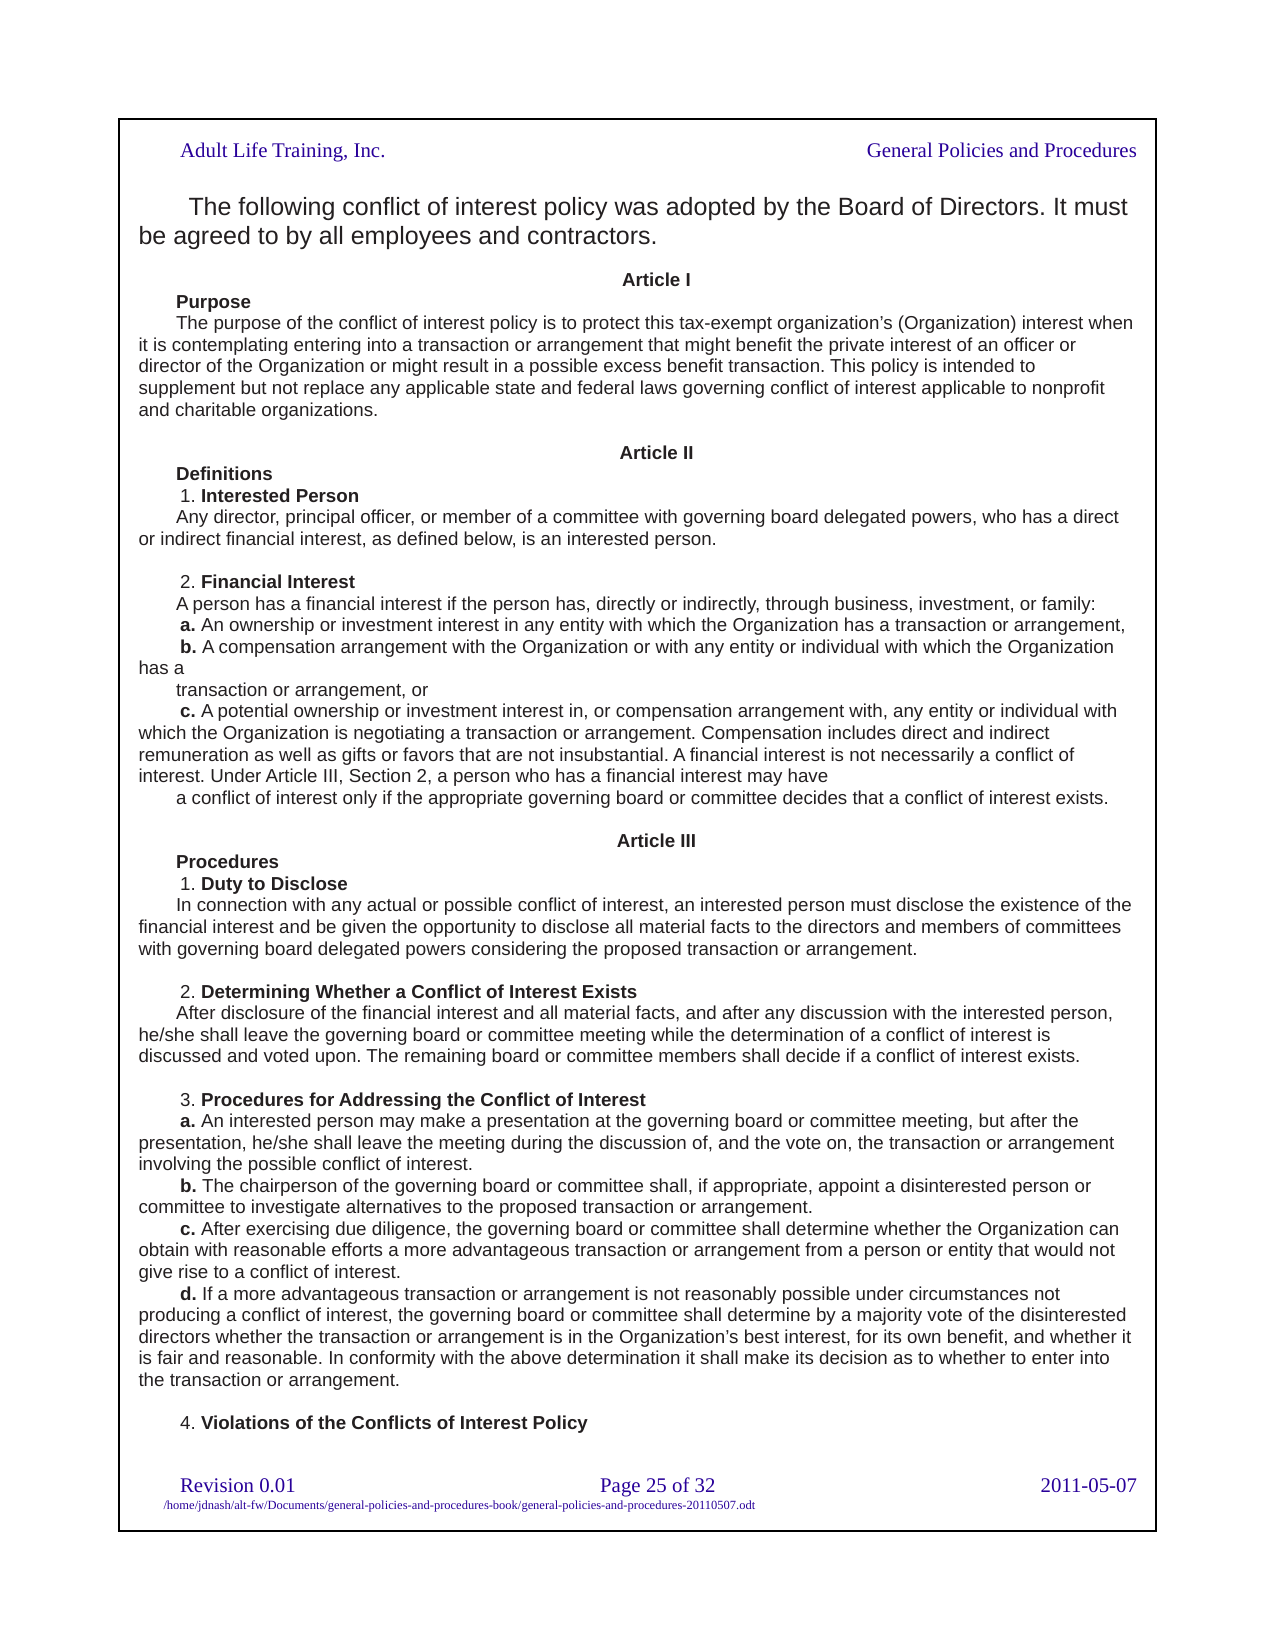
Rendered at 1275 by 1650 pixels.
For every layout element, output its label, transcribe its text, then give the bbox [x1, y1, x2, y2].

text Article II [138, 441, 1137, 463]
text A person has a financial interest if the person has, directly or indirectly, through business, investment, or family: [138, 592, 1137, 614]
text 1. Duty to Disclose [138, 873, 1137, 894]
text After disclosure of the financial interest and all material facts, and after any discussion with the interested person, he/she shall leave the governing board or committee meeting while the determination of a conflict of interest is discussed and voted upon. The remaining board or committee members shall decide if a conflict of interest exists. [138, 1002, 1137, 1067]
text c. After exercising due diligence, the governing board or committee shall determine whether the Organization can obtain with reasonable efforts a more advantageous transaction or arrangement from a person or entity that would not give rise to a conflict of interest. [138, 1218, 1137, 1282]
text In connection with any actual or possible conflict of interest, an interested person must disclose the existence of the financial interest and be given the opportunity to disclose all material facts to the directors and members of committees with governing board delegated powers considering the proposed transaction or arrangement. [138, 894, 1137, 959]
text Procedures [138, 851, 1137, 873]
text c. A potential ownership or investment interest in, or compensation arrangement with, any entity or individual with which the Organization is negotiating a transaction or arrangement. Compensation includes direct and indirect remuneration as well as gifts or favors that are not insubstantial. A financial interest is not necessarily a conflict of interest. Under Article III, Section 2, a person who has a financial interest may have [138, 700, 1137, 786]
text d. If a more advantageous transaction or arrangement is not reasonably possible under circumstances not producing a conflict of interest, the governing board or committee shall determine by a majority vote of the disinterested directors whether the transaction or arrangement is in the Organization’s best interest, for its own benefit, and whether it is fair and reasonable. In conformity with the above determination it shall make its decision as to whether to enter into the transaction or arrangement. [138, 1282, 1137, 1390]
text a. An interested person may make a presentation at the governing board or committee meeting, but after the presentation, he/she shall leave the meeting during the discussion of, and the vote on, the transaction or arrangement involving the possible conflict of interest. [138, 1110, 1137, 1174]
text The following conflict of interest policy was adopted by the Board of Directors. It must be agreed to by all employees and contractors. [138, 192, 1137, 250]
text 1. Interested Person [138, 484, 1137, 506]
text Definitions [138, 463, 1137, 484]
text b. A compensation arrangement with the Organization or with any entity or individual with which the Organization has a [138, 636, 1137, 679]
text Any director, principal officer, or member of a committee with governing board delegated powers, who has a direct or indirect financial interest, as defined below, is an interested person. [138, 506, 1137, 549]
text 3. Procedures for Addressing the Conflict of Interest [138, 1088, 1137, 1110]
text a. An ownership or investment interest in any entity with which the Organization has a transaction or arrangement, [138, 614, 1137, 636]
text Article III [138, 829, 1137, 851]
text 2. Financial Interest [138, 571, 1137, 592]
text 2. Determining Whether a Conflict of Interest Exists [138, 981, 1137, 1002]
text b. The chairperson of the governing board or committee shall, if appropriate, appoint a disinterested person or committee to investigate alternatives to the proposed transaction or arrangement. [138, 1174, 1137, 1218]
text transaction or arrangement, or [138, 679, 1137, 700]
text Purpose [138, 291, 1137, 312]
text The purpose of the conflict of interest policy is to protect this tax-exempt organization’s (Organization) interest when it is contemplating entering into a transaction or arrangement that might benefit the private interest of an officer or director of the Organization or might result in a possible excess benefit transaction. This policy is intended to supplement but not replace any applicable state and federal laws governing conflict of interest applicable to nonprofit and charitable organizations. [138, 312, 1137, 420]
text 4. Violations of the Conflicts of Interest Policy [138, 1412, 1137, 1433]
text a conflict of interest only if the appropriate governing board or committee decides that a conflict of interest exists. [138, 786, 1137, 808]
text Article I [138, 269, 1137, 291]
